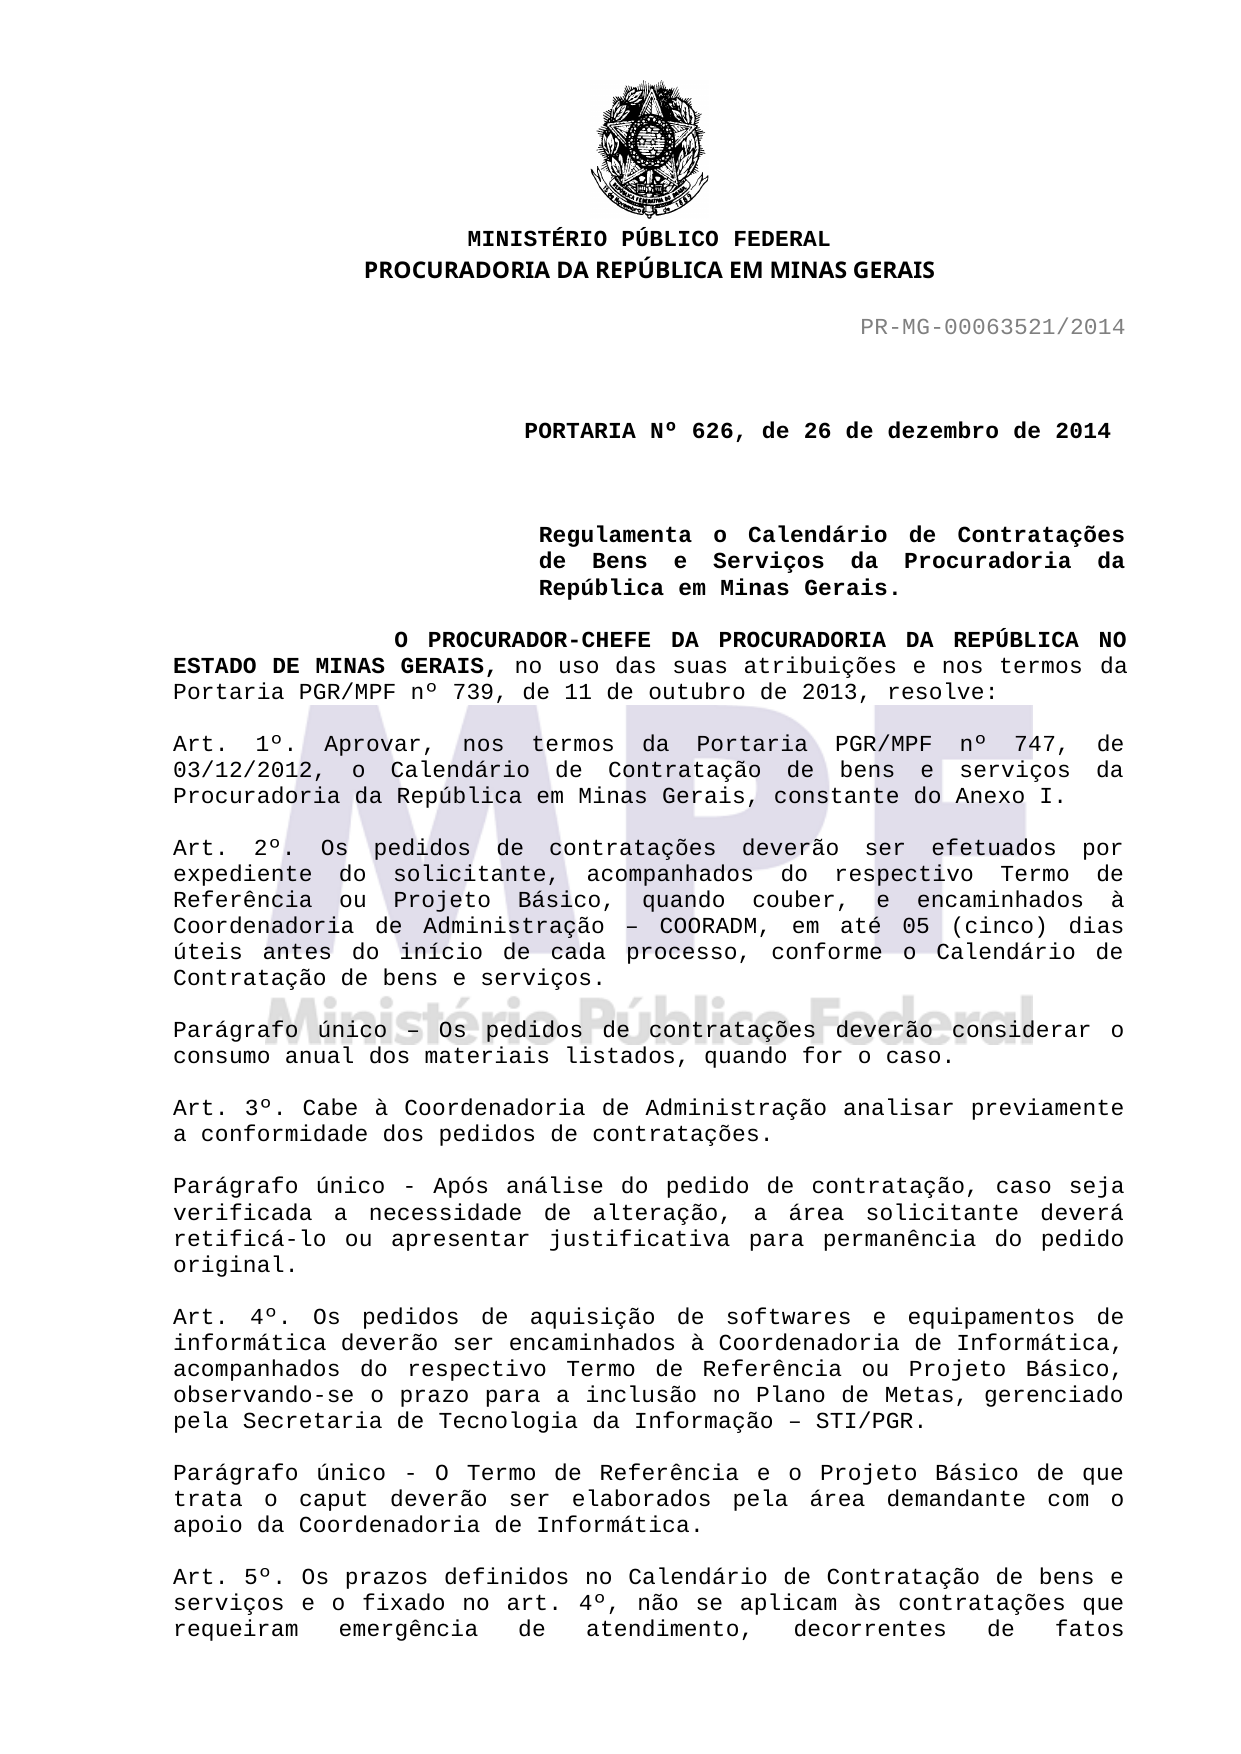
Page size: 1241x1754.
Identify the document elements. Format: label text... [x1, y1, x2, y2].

text Art. 3º. Cabe à Coordenadoria de Administração analisar previamente a conformidade dos pedidos de contratações. [173, 1097, 1126, 1149]
text Art. 4º. Os pedidos de aquisição de softwares e equipamentos de informática deverão ser encaminhados à Coordenadoria de Informática, acompanhados do respectivo Termo de Referência ou Projeto Básico, observando-se o prazo para a inclusão no Plano de Metas, gerenciado pela Secretaria de Tecnologia da Informação – STI/PGR. [173, 1305, 1126, 1435]
text Art. 2º. Os pedidos de contratações deverão ser efetuados por expediente do solicitante, acompanhados do respectivo Termo de Referência ou Projeto Básico, quando couber, e encaminhados à Coordenadoria de Administração – COORADM, em até 05 (cinco) dias úteis antes do início de cada processo, conforme o Calendário de Contratação de bens e serviços. [173, 836, 1126, 993]
text Art. 1º. Aprovar, nos termos da Portaria PGR/MPF nº 747, de 03/12/2012, o Calendário de Contratação de bens e serviços da Procuradoria da República em Minas Gerais, constante do Anexo I. [173, 732, 1126, 810]
picture [265, 706, 1034, 732]
text Parágrafo único – Os pedidos de contratações deverão considerar o consumo anual dos materiais listados, quando for o caso. [173, 1019, 1126, 1071]
text Parágrafo único - Após análise do pedido de contratação, caso seja verificada a necessidade de alteração, a área solicitante deverá retificá-lo ou apresentar justificativa para permanência do pedido original. [173, 1175, 1126, 1279]
text Art. 5º. Os prazos definidos no Calendário de Contratação de bens e serviços e o fixado no art. 4º, não se aplicam às contratações que requeiram emergência de atendimento, decorrentes de fatos [173, 1566, 1126, 1644]
text Parágrafo único - O Termo de Referência e o Projeto Básico de que trata o caput deverão ser elaborados pela área demandante com o apoio da Coordenadoria de Informática. [173, 1461, 1126, 1539]
text PR-MG-00063521/2014 [173, 316, 1126, 342]
text Regulamenta o Calendário de Contratações de Bens e Serviços da Procuradoria da República em Minas Gerais. [538, 524, 1126, 602]
text O PROCURADOR-CHEFE DA PROCURADORIA DA REPÚBLICA NO ESTADO DE MINAS GERAIS, no uso das suas atribuições e nos termos da Portaria PGR/MPF nº 739, de 11 de outubro de 2013, resolve: [173, 628, 1128, 706]
picture [265, 810, 1034, 836]
picture [590, 80, 709, 219]
picture [265, 993, 1034, 1019]
text PORTARIA Nº 626, de 26 de dezembro de 2014 [173, 420, 1126, 446]
